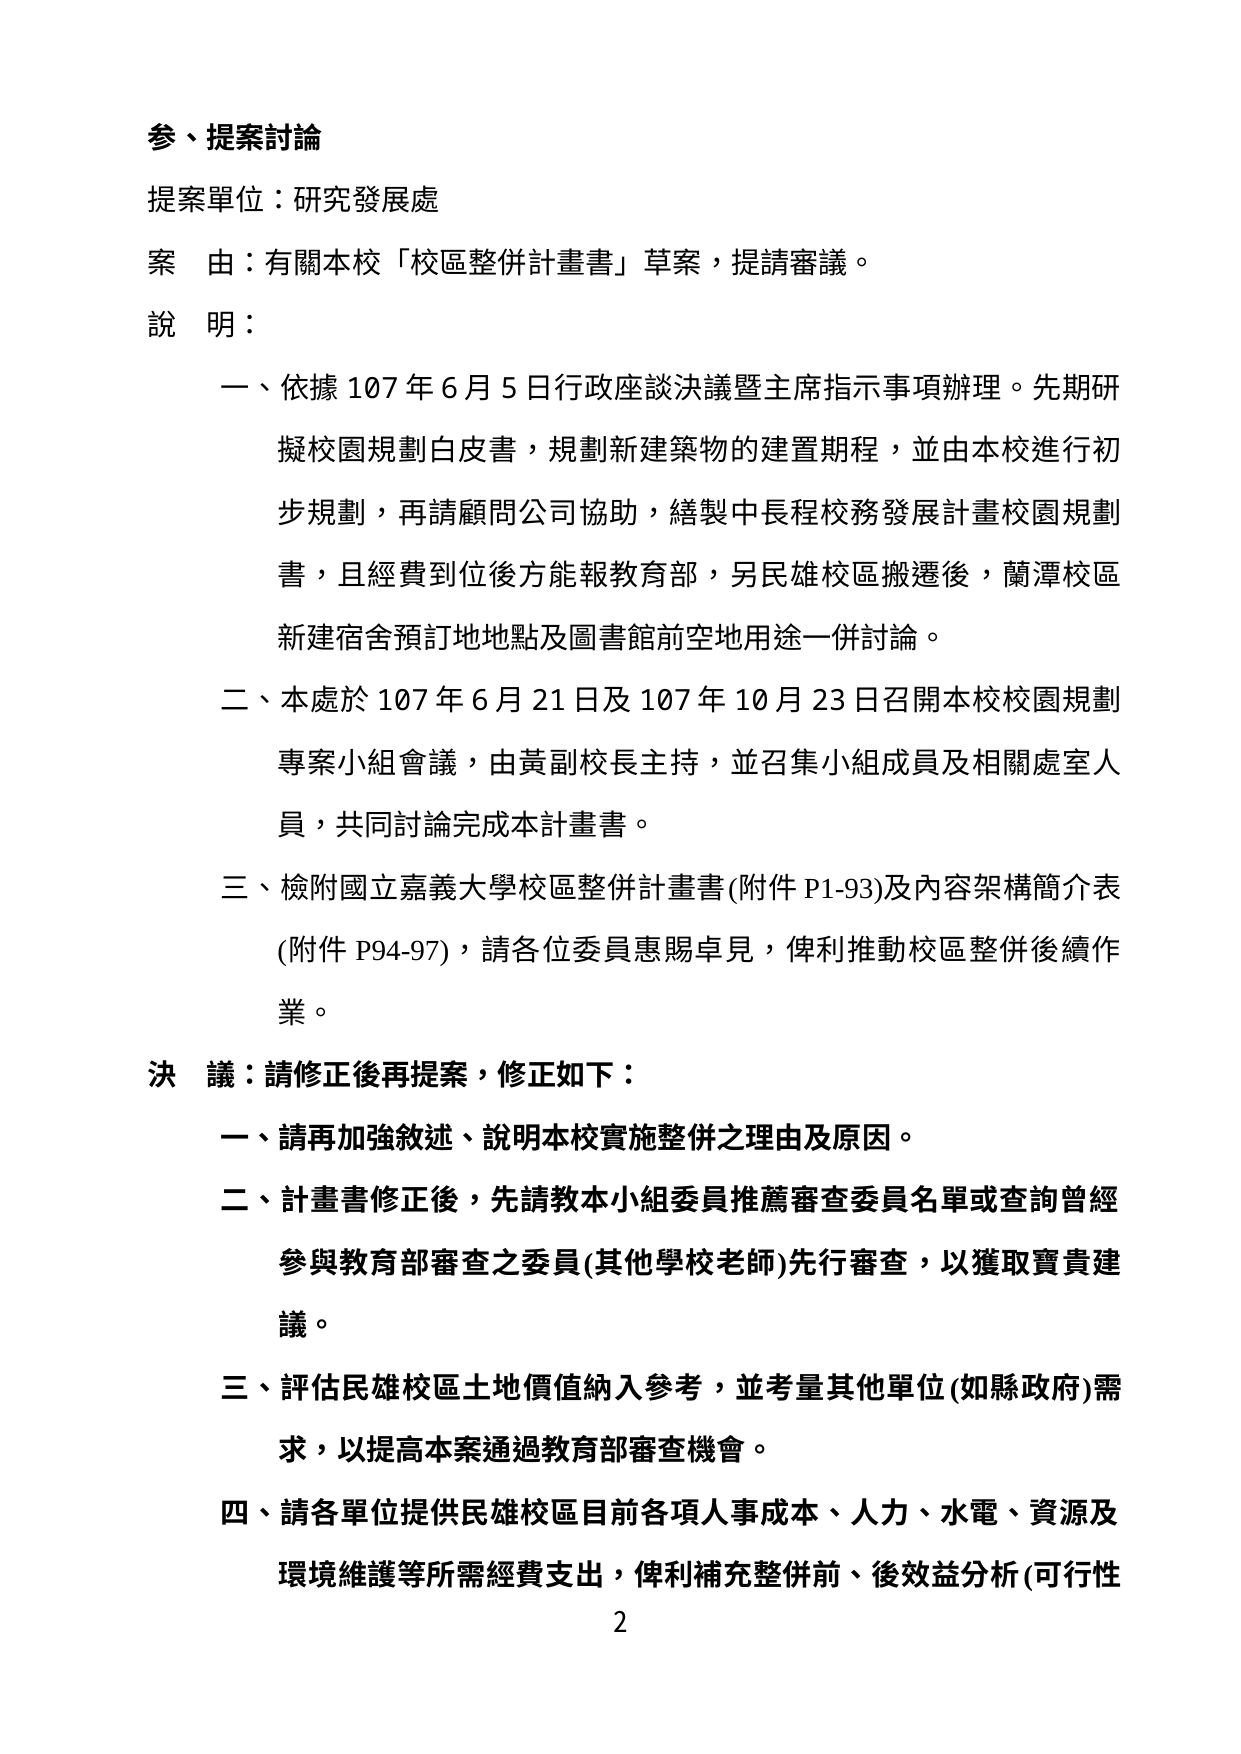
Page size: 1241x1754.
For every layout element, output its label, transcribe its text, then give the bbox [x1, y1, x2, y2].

text 参、提案討論 [148, 94, 1122, 156]
text 三、檢附國立嘉義大學校區整併計畫書(附件P1-93)及內容架構簡介表(附件P94-97)，請各位委員惠賜卓見，俾利推動校區整併後續作業。 [220, 844, 1122, 1031]
text 提案單位：研究發展處 [148, 156, 1122, 219]
text 案 由：有關本校「校區整併計畫書」草案，提請審議。 [148, 219, 1122, 281]
text 一、依據107年6月5日行政座談決議暨主席指示事項辦理。先期研擬校園規劃白皮書，規劃新建築物的建置期程，並由本校進行初步規劃，再請顧問公司協助，繕製中長程校務發展計畫校園規劃書，且經費到位後方能報教育部，另民雄校區搬遷後，蘭潭校區新建宿舍預訂地地點及圖書館前空地用途一併討論。 [220, 344, 1122, 656]
text 二、計畫書修正後，先請教本小組委員推薦審查委員名單或查詢曾經參與教育部審查之委員(其他學校老師)先行審查，以獲取寶貴建議。 [220, 1156, 1122, 1344]
text 四、請各單位提供民雄校區目前各項人事成本、人力、水電、資源及環境維護等所需經費支出，俾利補充整併前、後效益分析(可行性 [220, 1469, 1122, 1594]
text 說 明： [148, 281, 1122, 344]
text 三、評估民雄校區土地價值納入參考，並考量其他單位(如縣政府)需求，以提高本案通過教育部審查機會。 [220, 1344, 1122, 1469]
text 二、本處於107年6月21日及107年10月23日召開本校校園規劃專案小組會議，由黃副校長主持，並召集小組成員及相關處室人員，共同討論完成本計畫書。 [220, 656, 1122, 844]
text 一、請再加強敘述、說明本校實施整併之理由及原因。 [220, 1094, 1122, 1156]
text 決 議：請修正後再提案，修正如下： [148, 1031, 1122, 1094]
